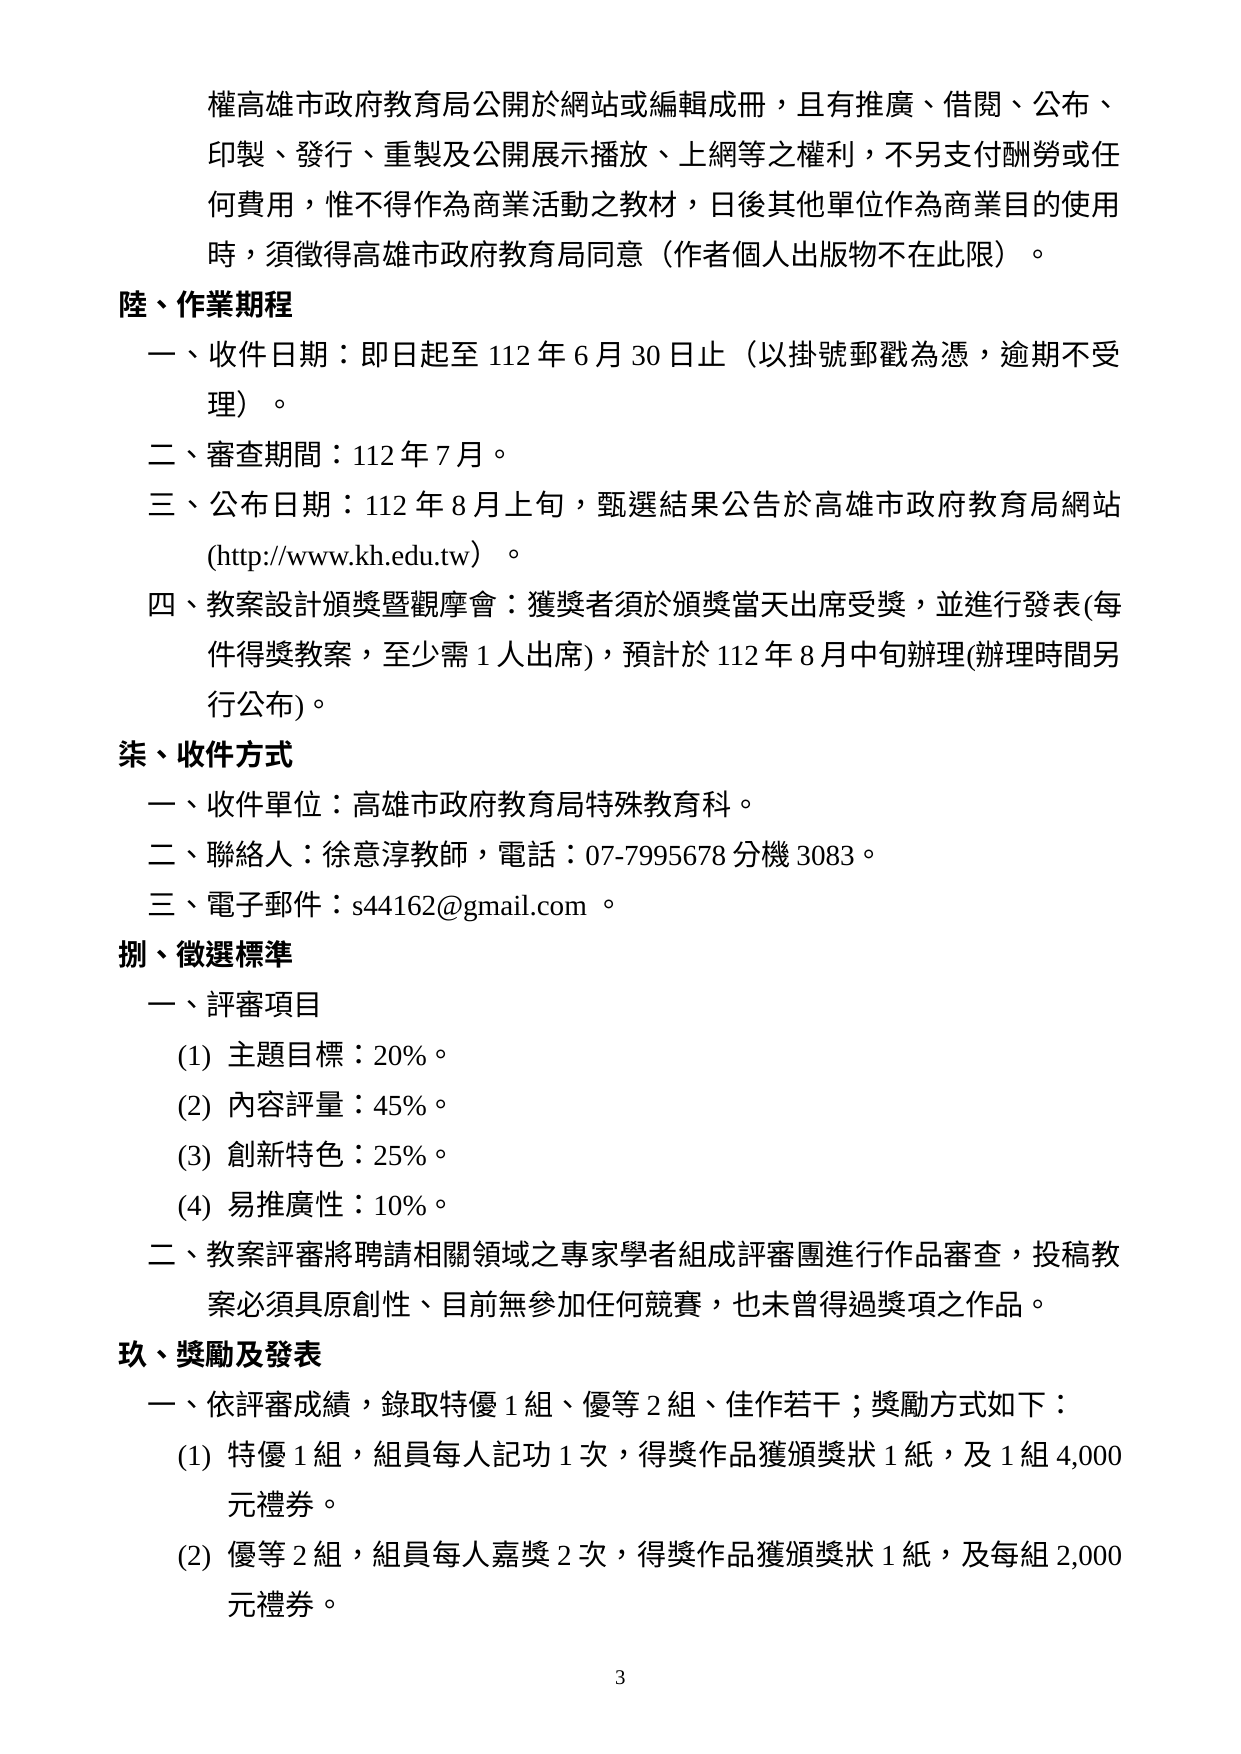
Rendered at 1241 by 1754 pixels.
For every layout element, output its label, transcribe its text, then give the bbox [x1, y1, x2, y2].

text 柒、收件方式 [118, 725, 1122, 775]
text 二、審查期間：112年7月。 [148, 425, 1122, 475]
text 二、聯絡人：徐意淳教師，電話：07-7995678分機3083。 [148, 825, 1122, 875]
text 二、教案評審將聘請相關領域之專家學者組成評審團進行作品審查，投稿教案必須具原創性、目前無參加任何競賽，也未曾得過獎項之作品。 [148, 1225, 1122, 1325]
list 創新特色：25%。 [177, 1125, 1122, 1175]
text 一、評審項目 [148, 975, 1122, 1025]
list 特優1組，組員每人記功1次，得獎作品獲頒獎狀1紙，及1組4,000元禮券。 [177, 1425, 1122, 1525]
text 一、收件單位：高雄市政府教育局特殊教育科。 [148, 775, 1122, 825]
text 捌、徵選標準 [118, 925, 1122, 975]
text 三、公布日期：112年8月上旬，甄選結果公告於高雄市政府教育局網站(http://www.kh.edu.tw）。 [148, 475, 1122, 575]
text 三、電子郵件：s44162@gmail.com 。 [148, 875, 1122, 925]
list 主題目標：20%。 [177, 1025, 1122, 1075]
text 一、收件日期：即日起至112年6月30日止（以掛號郵戳為憑，逾期不受理）。 [148, 325, 1122, 425]
list 優等2組，組員每人嘉獎2次，得獎作品獲頒獎狀1紙，及每組2,000元禮券。 [177, 1525, 1122, 1625]
list 內容評量：45%。 [177, 1075, 1122, 1125]
text 一、依評審成績，錄取特優1組、優等2組、佳作若干；獎勵方式如下： [148, 1375, 1122, 1425]
list 易推廣性：10%。 [177, 1175, 1122, 1225]
text 玖、獎勵及發表 [118, 1325, 1122, 1375]
text 四、教案設計頒獎暨觀摩會：獲獎者須於頒獎當天出席受獎，並進行發表(每件得獎教案，至少需1人出席)，預計於112年8月中旬辦理(辦理時間另行公布)。 [148, 575, 1122, 725]
text 陸、作業期程 [118, 275, 1122, 325]
list 權高雄市政府教育局公開於網站或編輯成冊，且有推廣、借閱、公布、印製、發行、重製及公開展示播放、上網等之權利，不另支付酬勞或任何費用，惟不得作為商業活動之教材，日後其他單位作為商業目的使用時，須徵得高雄市政府教育局同意（作者個人出版物不在此限）。 [148, 75, 1122, 275]
